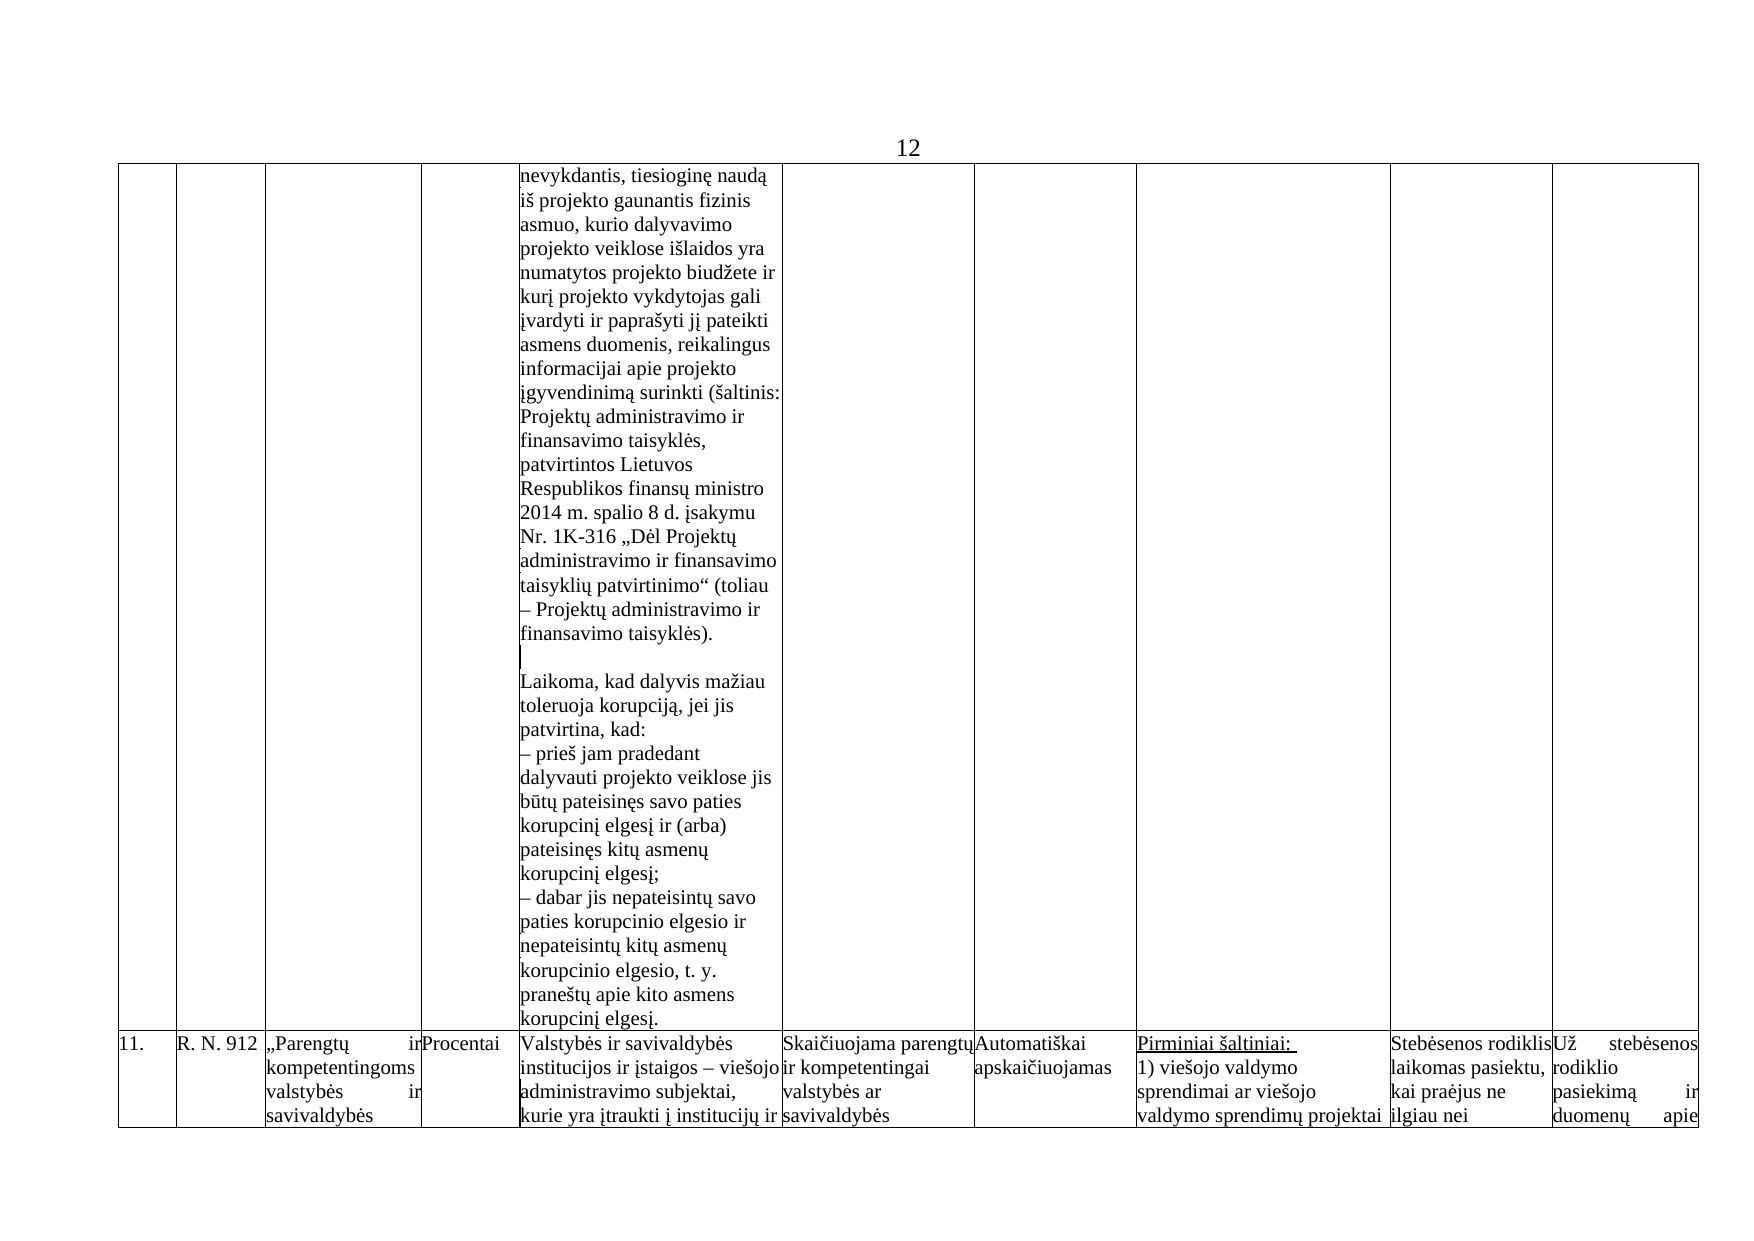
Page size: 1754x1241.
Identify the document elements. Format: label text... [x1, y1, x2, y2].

table_cell Skaičiuojama parengtų ir kompetentingai valstybės ar savivaldybės [783, 1031, 974, 1127]
table_cell R. N. 912 [177, 1031, 265, 1127]
table_cell Valstybės ir savivaldybės institucijos ir įstaigos – viešojo administravimo subjektai, kurie yra įtraukti į institucijų ir [521, 1031, 782, 1127]
table_cell [975, 164, 1136, 1030]
table_cell nevykdantis, tiesioginę naudą iš projekto gaunantis fizinis asmuo, kurio dalyvavimo projekto veiklose išlaidos yra numatytos projekto biudžete ir kurį projekto vykdytojas gali įvardyti ir paprašyti jį pateikti asmens duomenis, reikalingus informacijai apie projekto įgyvendinimą surinkti (šaltinis: Projektų administravimo ir finansavimo taisyklės, patvirtintos Lietuvos Respublikos finansų ministro 2014 m. spalio 8 d. įsakymu Nr. 1K-316 „Dėl Projektų administravimo ir finansavimo taisyklių patvirtinimo“ (toliau – Projektų administravimo ir finansavimo taisyklės). Laikoma, kad dalyvis mažiau toleruoja korupciją, jei jis patvirtina, kad: – prieš jam pradedant dalyvauti projekto veiklose jis būtų pateisinęs savo paties korupcinį elgesį ir (arba) pateisinęs kitų asmenų korupcinį elgesį; – dabar jis nepateisintų savo paties korupcinio elgesio ir nepateisintų kitų asmenų korupcinio elgesio, t. y. praneštų apie kito asmens korupcinį elgesį. [521, 164, 782, 1030]
table_cell 11. [119, 1031, 176, 1127]
table_cell [266, 164, 421, 1030]
table_cell [1553, 164, 1698, 1030]
table_cell Automatiškai apskaičiuojamas [975, 1031, 1136, 1127]
table_cell [1391, 164, 1552, 1030]
table_cell [783, 164, 974, 1030]
table_cell Pirminiai šaltiniai: 1) viešojo valdymo sprendimai ar viešojo valdymo sprendimų projektai [1137, 1031, 1390, 1127]
table_cell Procentai [422, 1031, 519, 1127]
table_cell [1137, 164, 1390, 1030]
table_cell Už stebėsenos rodiklio pasiekimą ir duomenų apie [1553, 1031, 1698, 1127]
table_cell [119, 164, 176, 1030]
table_cell [422, 164, 519, 1030]
table_cell [177, 164, 265, 1030]
table_cell Stebėsenos rodiklis laikomas pasiektu, kai praėjus ne ilgiau nei [1391, 1031, 1552, 1127]
table_cell „Parengtų ir kompetentingoms valstybės ir savivaldybės [266, 1031, 421, 1127]
